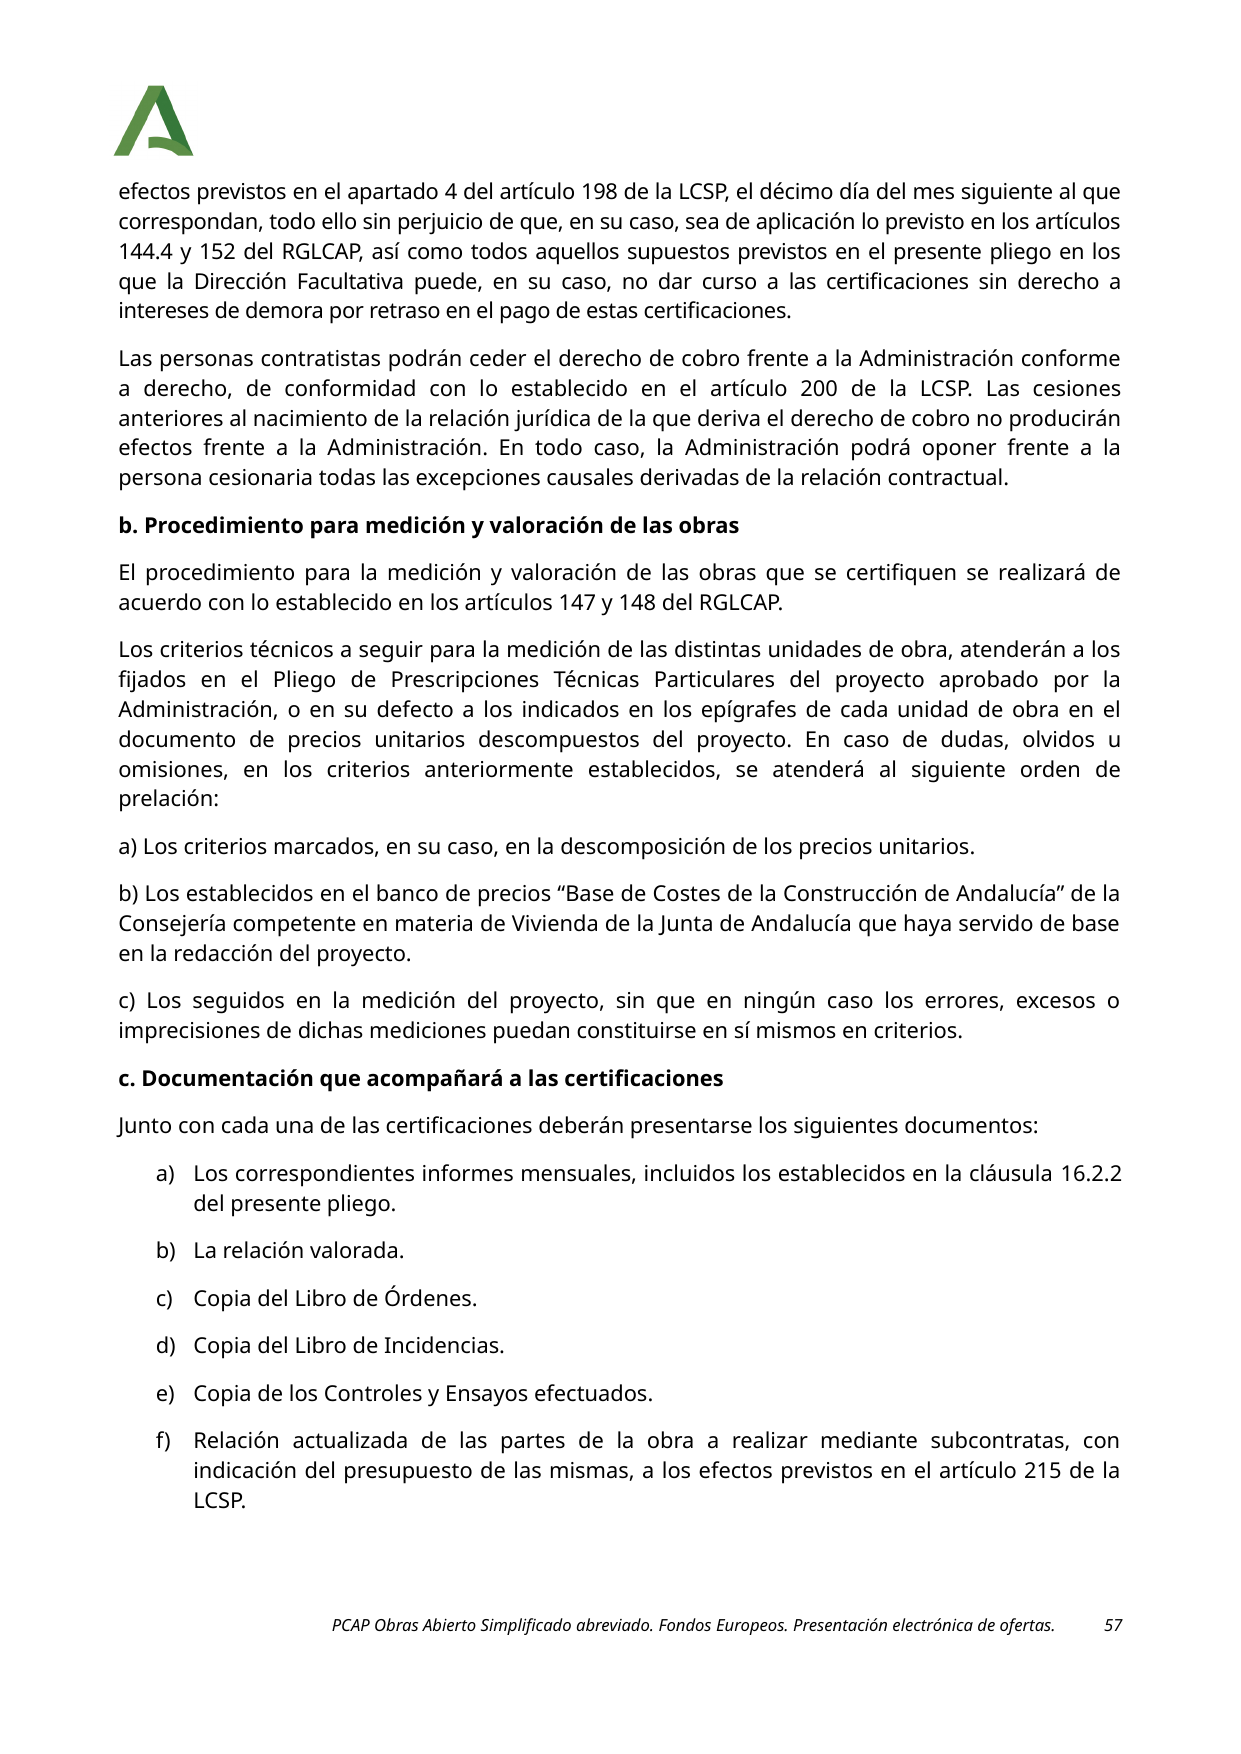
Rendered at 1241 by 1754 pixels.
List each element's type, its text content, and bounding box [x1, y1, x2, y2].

list La relación valorada. [156, 1235, 1122, 1265]
list Los correspondientes informes mensuales, incluidos los establecidos en la cláusula 16.2.2 del presente pliego. [156, 1158, 1122, 1217]
list Relación actualizada de las partes de la obra a realizar mediante subcontratas, con indicación del presupuesto de las mismas, a los efectos previstos en el artículo 215 de la LCSP. [156, 1425, 1122, 1514]
list Copia del Libro de Incidencias. [156, 1330, 1122, 1360]
text El procedimiento para la medición y valoración de las obras que se certifiquen se realizará de acuerdo con lo establecido en los artículos 147 y 148 del RGLCAP. [118, 557, 1122, 617]
text Junto con cada una de las certificaciones deberán presentarse los siguientes documentos: [118, 1110, 1122, 1140]
picture [109, 81, 198, 160]
text a) Los criterios marcados, en su caso, en la descomposición de los precios unitarios. [118, 831, 1122, 861]
text b) Los establecidos en el banco de precios “Base de Costes de la Construcción de Andalucía” de la Consejería competente en materia de Vivienda de la Junta de Andalucía que haya servido de base en la redacción del proyecto. [118, 878, 1122, 968]
list Copia de los Controles y Ensayos efectuados. [156, 1378, 1122, 1407]
text b. Procedimiento para medición y valoración de las obras [118, 510, 1122, 539]
list Copia del Libro de Órdenes. [156, 1283, 1122, 1312]
text efectos previstos en el apartado 4 del artículo 198 de la LCSP, el décimo día del mes siguiente al que correspondan, todo ello sin perjuicio de que, en su caso, sea de aplicación lo previsto en los artículos 144.4 y 152 del RGLCAP, así como todos aquellos supuestos previstos en el presente pliego en los que la Dirección Facultativa puede, en su caso, no dar curso a las certificaciones sin derecho a intereses de demora por retraso en el pago de estas certificaciones. [118, 176, 1122, 325]
text Las personas contratistas podrán ceder el derecho de cobro frente a la Administración conforme a derecho, de conformidad con lo establecido en el artículo 200 de la LCSP. Las cesiones anteriores al nacimiento de la relación jurídica de la que deriva el derecho de cobro no producirán efectos frente a la Administración. En todo caso, la Administración podrá oponer frente a la persona cesionaria todas las excepciones causales derivadas de la relación contractual. [118, 343, 1122, 492]
text c) Los seguidos en la medición del proyecto, sin que en ningún caso los errores, excesos o imprecisiones de dichas mediciones puedan constituirse en sí mismos en criterios. [118, 986, 1122, 1045]
text Los criterios técnicos a seguir para la medición de las distintas unidades de obra, atenderán a los fijados en el Pliego de Prescripciones Técnicas Particulares del proyecto aprobado por la Administración, o en su defecto a los indicados en los epígrafes de cada unidad de obra en el documento de precios unitarios descompuestos del proyecto. En caso de dudas, olvidos u omisiones, en los criterios anteriormente establecidos, se atenderá al siguiente orden de prelación: [118, 634, 1122, 813]
text c. Documentación que acompañará a las certificaciones [118, 1063, 1122, 1093]
